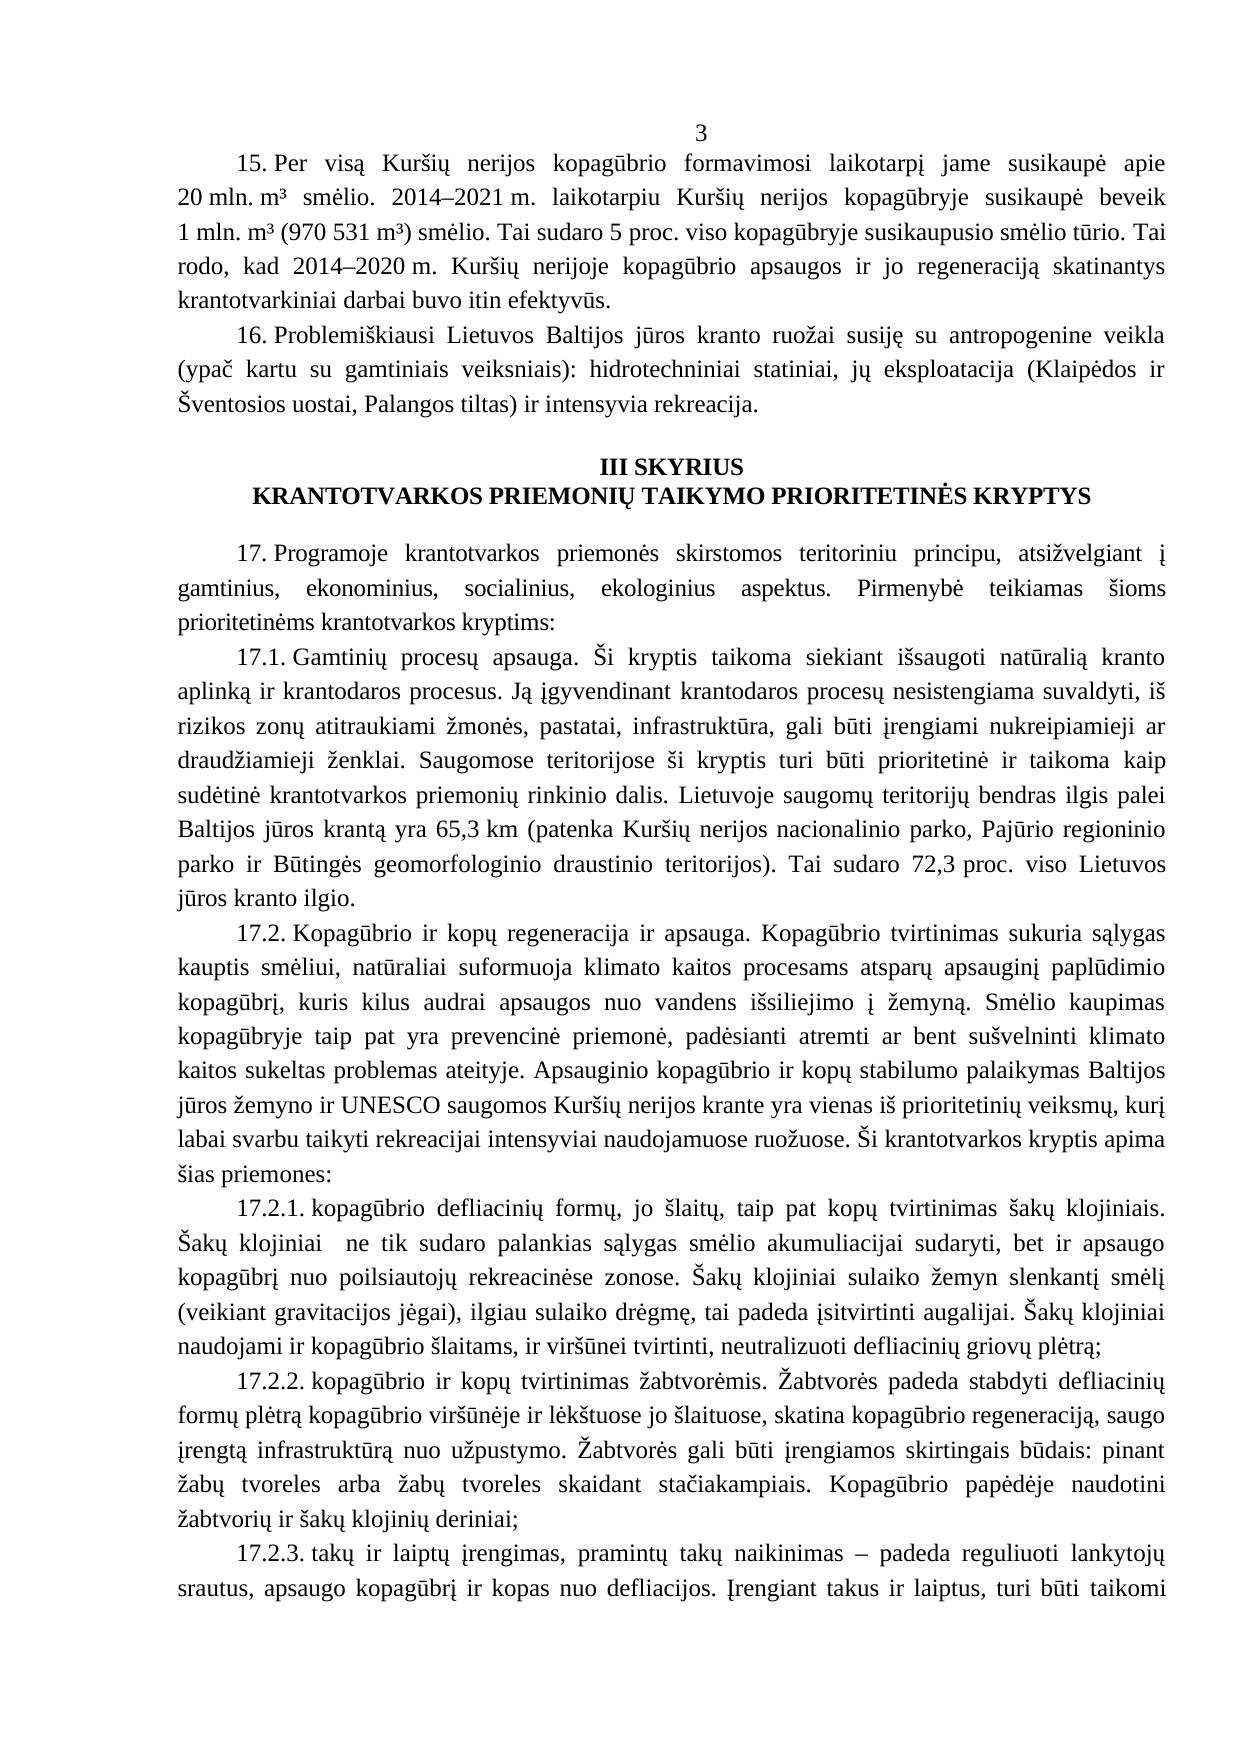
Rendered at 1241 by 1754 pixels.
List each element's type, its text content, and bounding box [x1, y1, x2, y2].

text 17. Programoje krantotvarkos priemonės skirstomos teritoriniu principu, atsižvelgiant į gamtinius, ekonominius, socialinius, ekologinius aspektus. Pirmenybė teikiamas šioms prioritetinėms krantotvarkos kryptims: [177, 538, 1166, 636]
text 16. Problemiškiausi Lietuvos Baltijos jūros kranto ruožai susiję su antropogenine veikla (ypač kartu su gamtiniais veiksniais): hidrotechniniai statiniai, jų eksploatacija (Klaipėdos ir Šventosios uostai, Palangos tiltas) ir intensyvia rekreacija. [177, 320, 1166, 418]
text 17.2.2. kopagūbrio ir kopų tvirtinimas žabtvorėmis. Žabtvorės padeda stabdyti defliacinių formų plėtrą kopagūbrio viršūnėje ir lėkštuose jo šlaituose, skatina kopagūbrio regeneraciją, saugo įrengtą infrastruktūrą nuo užpustymo. Žabtvorės gali būti įrengiamos skirtingais būdais: pinant žabų tvoreles arba žabų tvoreles skaidant stačiakampiais. Kopagūbrio papėdėje naudotini žabtvorių ir šakų klojinių deriniai; [177, 1366, 1166, 1533]
text 17.1. Gamtinių procesų apsauga. Ši kryptis taikoma siekiant išsaugoti natūralią kranto aplinką ir krantodaros procesus. Ją įgyvendinant krantodaros procesų nesistengiama suvaldyti, iš rizikos zonų atitraukiami žmonės, pastatai, infrastruktūra, gali būti įrengiami nukreipiamieji ar draudžiamieji ženklai. Saugomose teritorijose ši kryptis turi būti prioritetinė ir taikoma kaip sudėtinė krantotvarkos priemonių rinkinio dalis. Lietuvoje saugomų teritorijų bendras ilgis palei Baltijos jūros krantą yra 65,3 km (patenka Kuršių nerijos nacionalinio parko, Pajūrio regioninio parko ir Būtingės geomorfologinio draustinio teritorijos). Tai sudaro 72,3 proc. viso Lietuvos jūros kranto ilgio. [177, 642, 1166, 912]
text 17.2. Kopagūbrio ir kopų regeneracija ir apsauga. Kopagūbrio tvirtinimas sukuria sąlygas kauptis smėliui, natūraliai suformuoja klimato kaitos procesams atsparų apsauginį paplūdimio kopagūbrį, kuris kilus audrai apsaugos nuo vandens išsiliejimo į žemyną. Smėlio kaupimas kopagūbryje taip pat yra prevencinė priemonė, padėsianti atremti ar bent sušvelninti klimato kaitos sukeltas problemas ateityje. Apsauginio kopagūbrio ir kopų stabilumo palaikymas Baltijos jūros žemyno ir UNESCO saugomos Kuršių nerijos krante yra vienas iš prioritetinių veiksmų, kurį labai svarbu taikyti rekreacijai intensyviai naudojamuose ruožuose. Ši krantotvarkos kryptis apima šias priemones: [177, 918, 1166, 1188]
text 17.2.1. kopagūbrio defliacinių formų, jo šlaitų, taip pat kopų tvirtinimas šakų klojiniais. Šakų klojiniai ne tik sudaro palankias sąlygas smėlio akumuliacijai sudaryti, bet ir apsaugo kopagūbrį nuo poilsiautojų rekreacinėse zonose. Šakų klojiniai sulaiko žemyn slenkantį smėlį (veikiant gravitacijos jėgai), ilgiau sulaiko drėgmę, tai padeda įsitvirtinti augalijai. Šakų klojiniai naudojami ir kopagūbrio šlaitams, ir viršūnei tvirtinti, neutralizuoti defliacinių griovų plėtrą; [177, 1193, 1166, 1360]
text 17.2.3. takų ir laiptų įrengimas, pramintų takų naikinimas – padeda reguliuoti lankytojų srautus, apsaugo kopagūbrį ir kopas nuo defliacijos. Įrengiant takus ir laiptus, turi būti taikomi [177, 1538, 1166, 1602]
text III SKYRIUS [177, 452, 1166, 481]
text KRANTOTVARKOS PRIEMONIŲ taikymo PRIORITETINĖS KRYPTYS [177, 481, 1166, 510]
text 15. Per visą Kuršių nerijos kopagūbrio formavimosi laikotarpį jame susikaupė apie 20 mln. m³ smėlio. 2014–2021 m. laikotarpiu Kuršių nerijos kopagūbryje susikaupė beveik 1 mln. m³ (970 531 m³) smėlio. Tai sudaro 5 proc. viso kopagūbryje susikaupusio smėlio tūrio. Tai rodo, kad 2014–2020 m. Kuršių nerijoje kopagūbrio apsaugos ir jo regeneraciją skatinantys krantotvarkiniai darbai buvo itin efektyvūs. [177, 148, 1166, 314]
